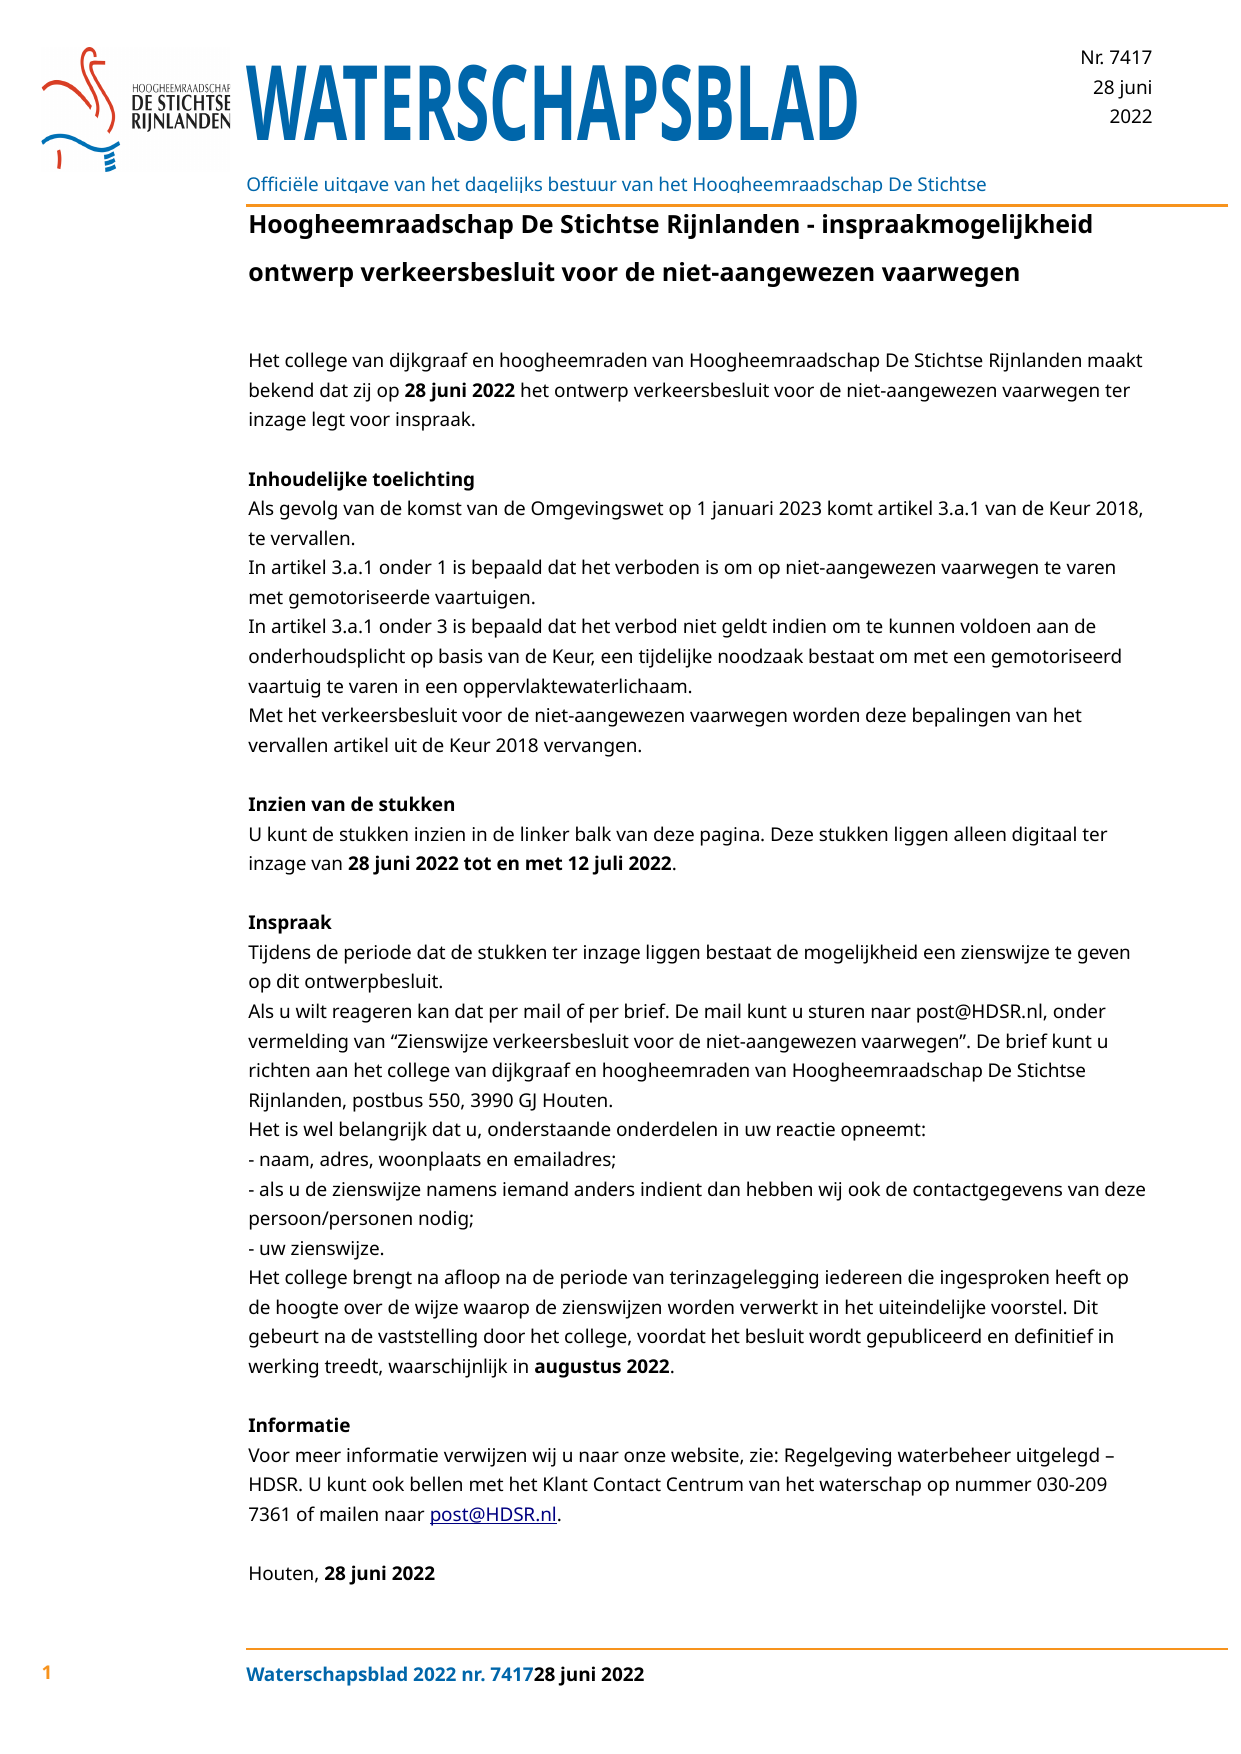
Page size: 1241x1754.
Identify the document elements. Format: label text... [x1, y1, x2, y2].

text - uw zienswijze. [248, 1235, 1152, 1261]
text Inhoudelijke toelichting [248, 466, 1152, 492]
text Inspraak [248, 909, 1152, 935]
text Informatie [248, 1412, 1152, 1438]
text Het college van dijkgraaf en hoogheemraden van Hoogheemraadschap De Stichtse Rijnlanden maakt bekend dat zij op 28 juni 2022 het ontwerp verkeersbesluit voor de niet-aangewezen vaarwegen ter inzage legt voor inspraak. [248, 347, 1152, 432]
text U kunt de stukken inzien in de linker balk van deze pagina. Deze stukken liggen alleen digitaal ter inzage van 28 juni 2022 tot en met 12 juli 2022. [248, 821, 1152, 876]
text Met het verkeersbesluit voor de niet-aangewezen vaarwegen worden deze bepalingen van het vervallen artikel uit de Keur 2018 vervangen. [248, 702, 1152, 758]
text Voor meer informatie verwijzen wij u naar onze website, zie: Regelgeving waterbeheer uitgelegd – HDSR. U kunt ook bellen met het Klant Contact Centrum van het waterschap op nummer 030-209 7361 of mailen naar post@HDSR.nl. [248, 1442, 1152, 1527]
text Als u wilt reageren kan dat per mail of per brief. De mail kunt u sturen naar post@HDSR.nl, onder vermelding van “Zienswijze verkeersbesluit voor de niet-aangewezen vaarwegen”. De brief kunt u richten aan het college van dijkgraaf en hoogheemraden van Hoogheemraadschap De Stichtse Rijnlanden, postbus 550, 3990 GJ Houten. [248, 998, 1152, 1113]
text In artikel 3.a.1 onder 3 is bepaald dat het verbod niet geldt indien om te kunnen voldoen aan de onderhoudsplicht op basis van de Keur, een tijdelijke noodzaak bestaat om met een gemotoriseerd vaartuig te varen in een oppervlaktewaterlichaam. [248, 614, 1152, 699]
text - als u de zienswijze namens iemand anders indient dan hebben wij ook de contactgegevens van deze persoon/personen nodig; [248, 1176, 1152, 1231]
text Het college brengt na afloop na de periode van terinzagelegging iedereen die ingesproken heeft op de hoogte over de wijze waarop de zienswijzen worden verwerkt in het uiteindelijke voorstel. Dit gebeurt na de vaststelling door het college, voordat het besluit wordt gepubliceerd en definitief in werking treedt, waarschijnlijk in augustus 2022. [248, 1264, 1152, 1379]
text Als gevolg van de komst van de Omgevingswet op 1 januari 2023 komt artikel 3.a.1 van de Keur 2018, te vervallen. [248, 495, 1152, 551]
text In artikel 3.a.1 onder 1 is bepaald dat het verboden is om op niet-aangewezen vaarwegen te varen met gemotoriseerde vaartuigen. [248, 554, 1152, 610]
picture [41, 47, 231, 172]
text Tijdens de periode dat de stukken ter inzage liggen bestaat de mogelijkheid een zienswijze te geven op dit ontwerpbesluit. [248, 939, 1152, 994]
text Hoogheemraadschap De Stichtse Rijnlanden - inspraakmogelijkheid ontwerp verkeersbesluit voor de niet-aangewezen vaarwegen [248, 207, 1152, 288]
text Het is wel belangrijk dat u, onderstaande onderdelen in uw reactie opneemt: [248, 1117, 1152, 1142]
text Houten, 28 juni 2022 [248, 1560, 1152, 1586]
text - naam, adres, woonplaats en emailadres; [248, 1146, 1152, 1172]
text Inzien van de stukken [248, 791, 1152, 817]
